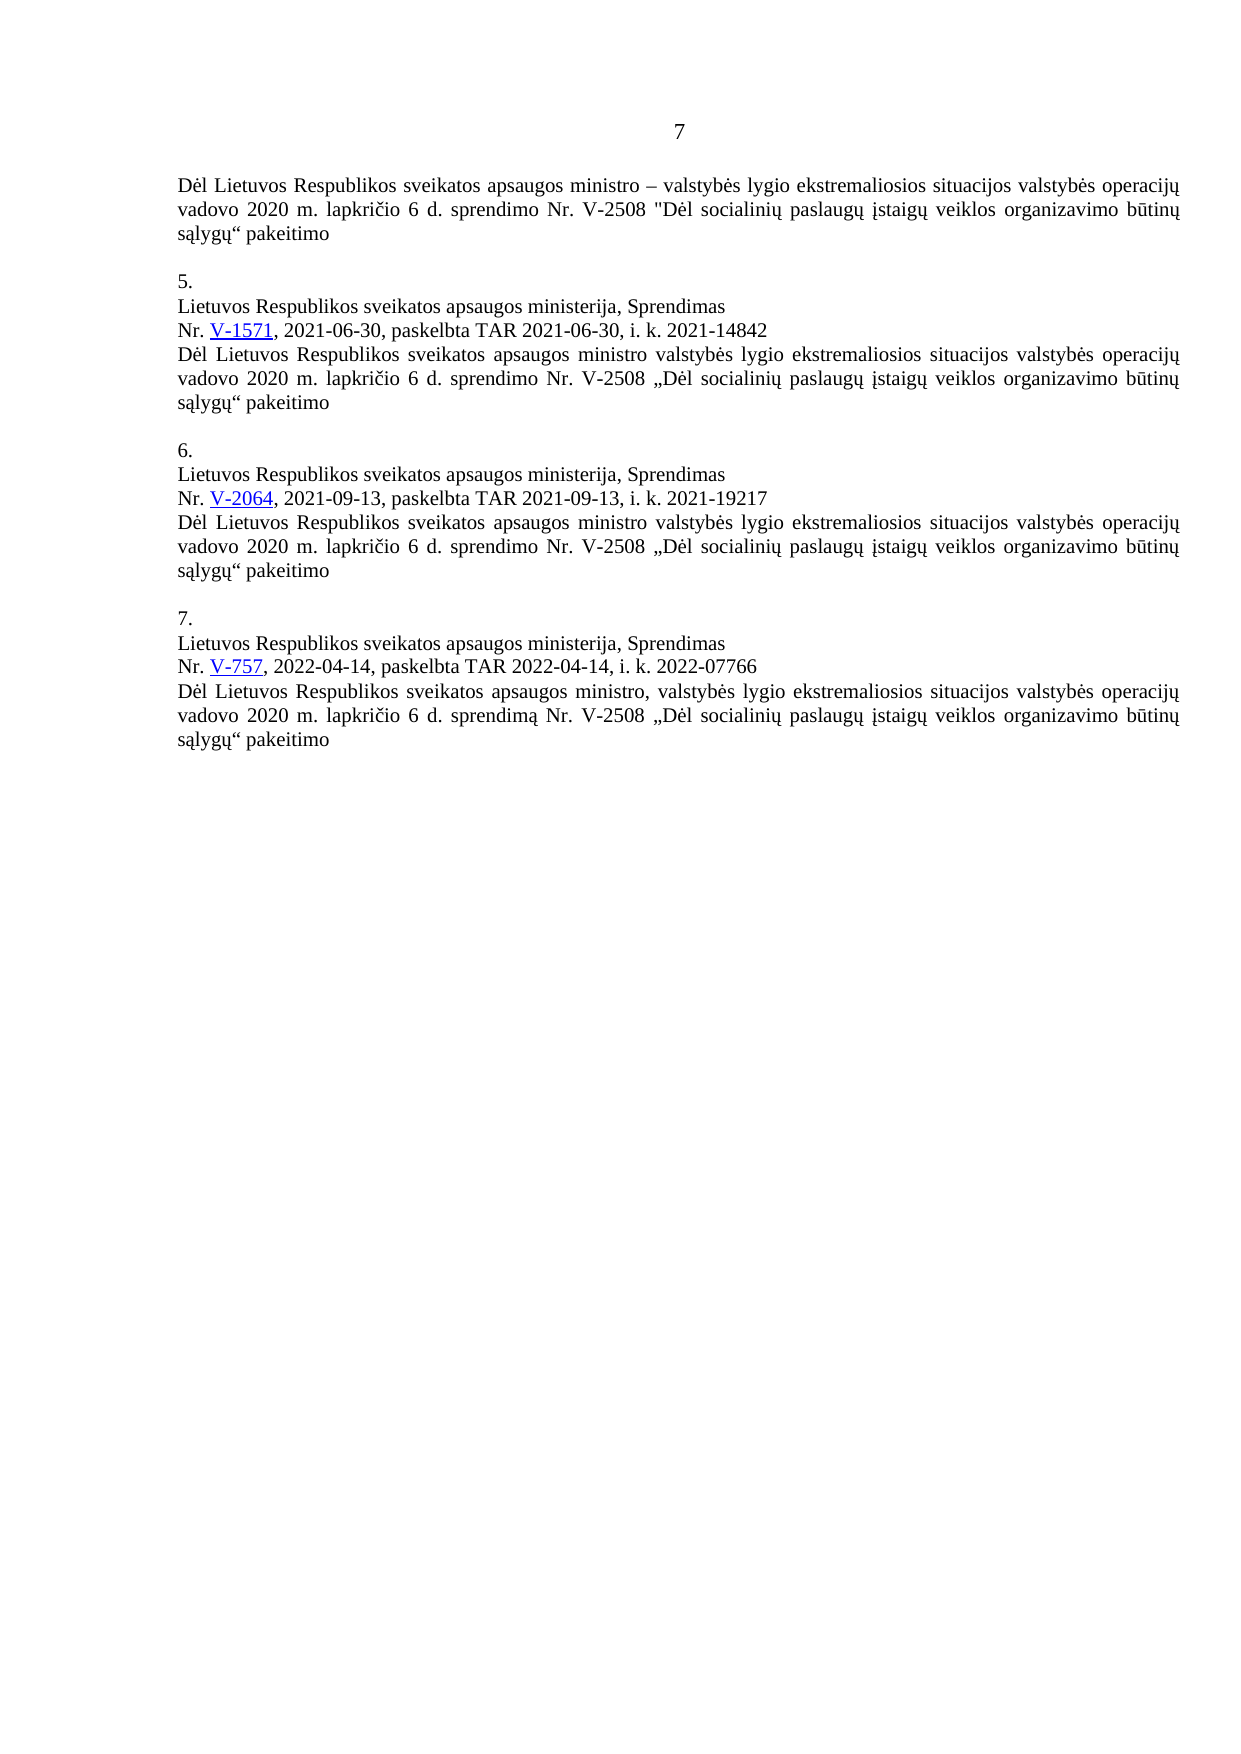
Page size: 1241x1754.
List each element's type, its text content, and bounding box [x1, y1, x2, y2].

text Lietuvos Respublikos sveikatos apsaugos ministerija, Sprendimas [177, 630, 1181, 654]
text Dėl Lietuvos Respublikos sveikatos apsaugos ministro valstybės lygio ekstremaliosios situacijos valstybės operacijų vadovo 2020 m. lapkričio 6 d. sprendimo Nr. V-2508 „Dėl socialinių paslaugų įstaigų veiklos organizavimo būtinų sąlygų“ pakeitimo [177, 510, 1181, 582]
text Lietuvos Respublikos sveikatos apsaugos ministerija, Sprendimas [177, 293, 1181, 318]
text Nr. V-1571, 2021-06-30, paskelbta TAR 2021-06-30, i. k. 2021-14842 [177, 318, 1181, 342]
text Dėl Lietuvos Respublikos sveikatos apsaugos ministro – valstybės lygio ekstremaliosios situacijos valstybės operacijų vadovo 2020 m. lapkričio 6 d. sprendimo Nr. V-2508 "Dėl socialinių paslaugų įstaigų veiklos organizavimo būtinų sąlygų“ pakeitimo [177, 173, 1181, 245]
text Nr. V-757, 2022-04-14, paskelbta TAR 2022-04-14, i. k. 2022-07766 [177, 654, 1181, 678]
text Dėl Lietuvos Respublikos sveikatos apsaugos ministro valstybės lygio ekstremaliosios situacijos valstybės operacijų vadovo 2020 m. lapkričio 6 d. sprendimo Nr. V-2508 „Dėl socialinių paslaugų įstaigų veiklos organizavimo būtinų sąlygų“ pakeitimo [177, 342, 1181, 414]
text Dėl Lietuvos Respublikos sveikatos apsaugos ministro, valstybės lygio ekstremaliosios situacijos valstybės operacijų vadovo 2020 m. lapkričio 6 d. sprendimą Nr. V-2508 „Dėl socialinių paslaugų įstaigų veiklos organizavimo būtinų sąlygų“ pakeitimo [177, 678, 1181, 751]
text 6. [177, 438, 1181, 462]
text 7. [177, 606, 1181, 630]
text 5. [177, 269, 1181, 293]
text Lietuvos Respublikos sveikatos apsaugos ministerija, Sprendimas [177, 462, 1181, 486]
text Nr. V-2064, 2021-09-13, paskelbta TAR 2021-09-13, i. k. 2021-19217 [177, 486, 1181, 510]
